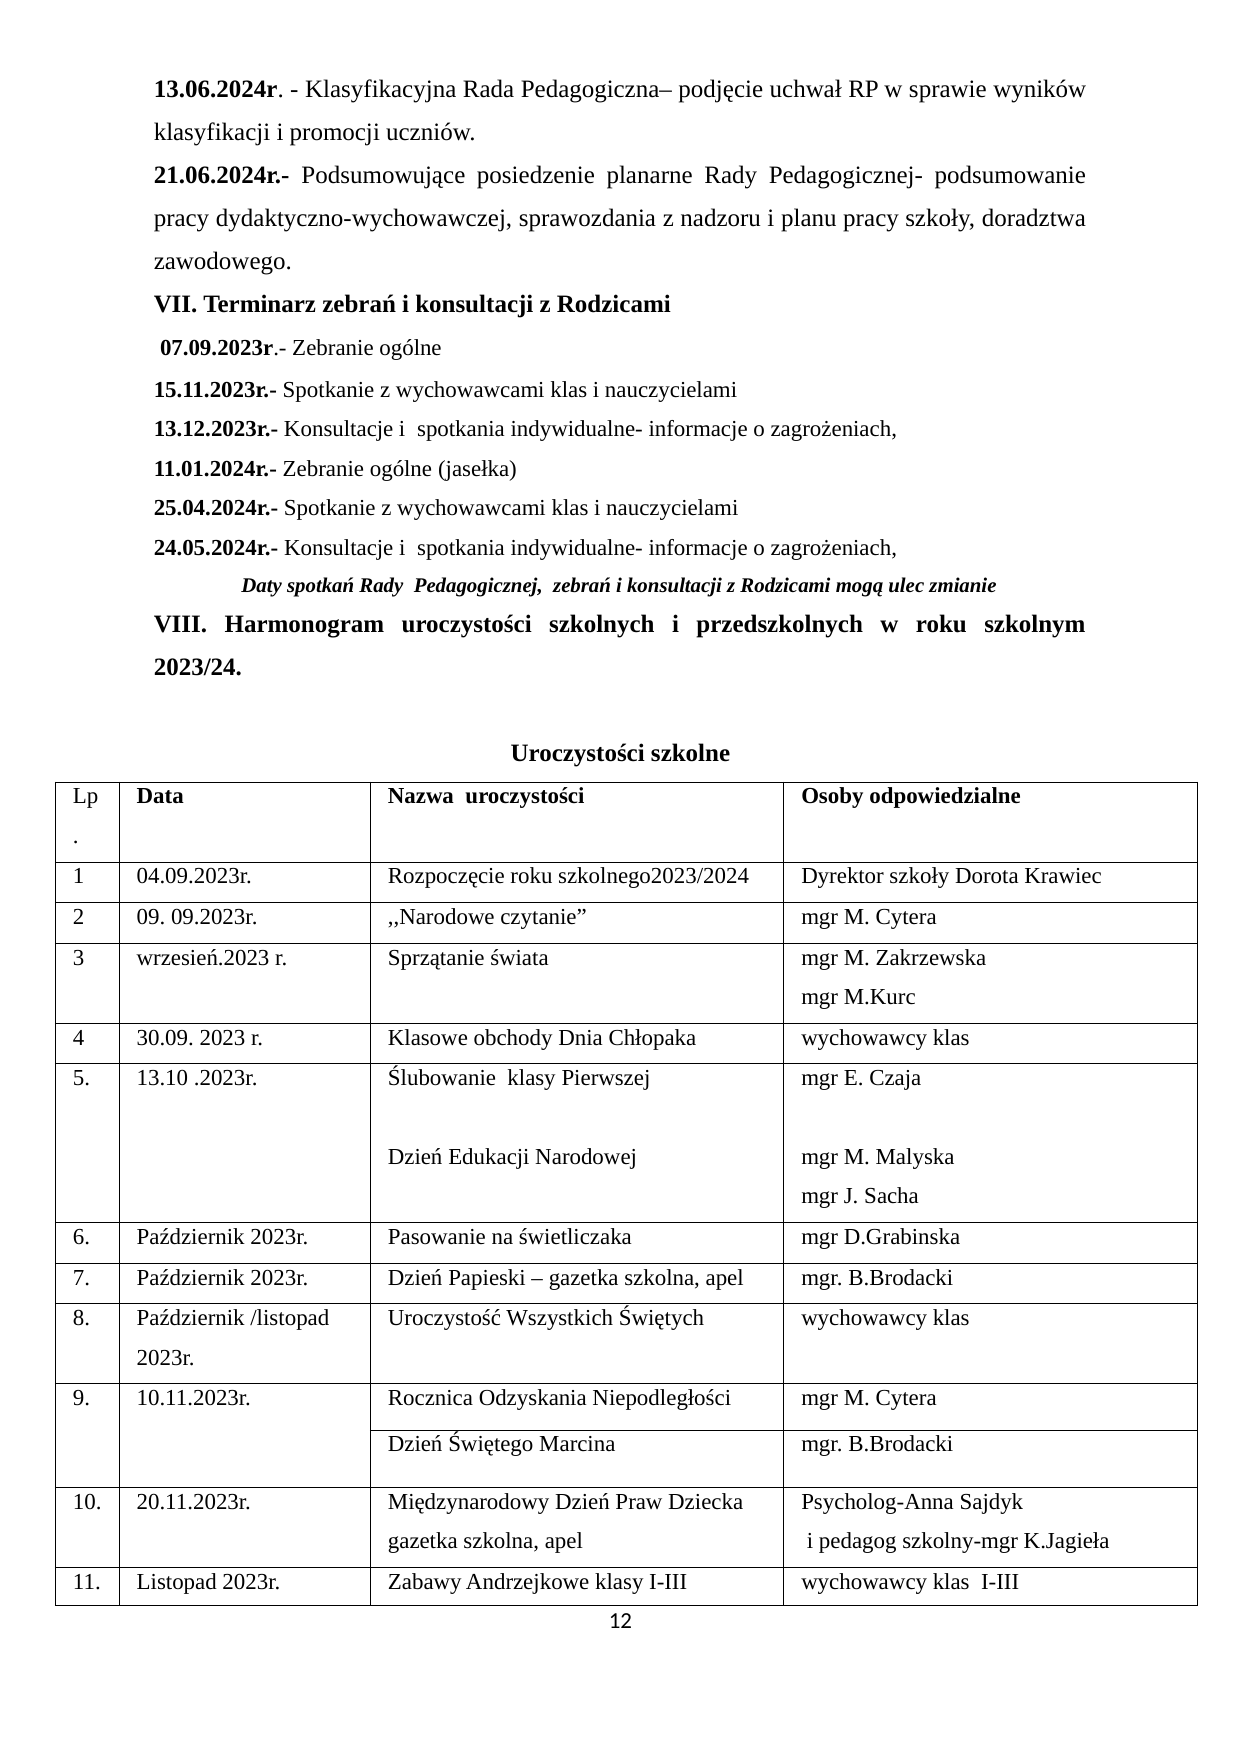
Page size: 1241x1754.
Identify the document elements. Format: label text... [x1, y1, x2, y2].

table_cell Październik 2023r. [120, 1264, 370, 1303]
text 25.04.2024r.- Spotkanie z wychowawcami klas i nauczycielami 24.05.2024r.- Konsultacje i spotkania indywidualne- informacje o zagrożeniach, [153, 494, 1087, 560]
table_cell mgr E. Czaja mgr M. Malyska mgr J. Sacha [784, 1064, 1197, 1222]
table_cell Październik 2023r. [120, 1223, 370, 1263]
table_cell 9. [56, 1384, 119, 1487]
table_cell Uroczystość Wszystkich Świętych [371, 1304, 783, 1383]
table_cell Międzynarodowy Dzień Praw Dziecka gazetka szkolna, apel [371, 1488, 783, 1567]
table_cell 3 [56, 944, 119, 1023]
table_cell mgr M. Zakrzewska mgr M.Kurc [784, 944, 1197, 1023]
text Daty spotkań Rady Pedagogicznej, zebrań i konsultacji z Rodzicami mogą ulec zmianie [153, 573, 1087, 597]
table_cell mgr M. Cytera [784, 903, 1197, 943]
table_cell 30.09. 2023 r. [120, 1024, 370, 1063]
table_cell mgr D.Grabinska [784, 1223, 1197, 1263]
table_cell Listopad 2023r. [120, 1568, 370, 1605]
table_cell Dzień Świętego Marcina [371, 1431, 783, 1487]
table_cell 8. [56, 1304, 119, 1383]
table_cell Rocznica Odzyskania Niepodległości [371, 1384, 783, 1429]
table_cell Dyrektor szkoły Dorota Krawiec [784, 863, 1197, 902]
table_cell wychowawcy klas I-III [784, 1568, 1197, 1605]
list VII. Terminarz zebrań i konsultacji z Rodzicami [153, 289, 1087, 318]
table_cell 13.10 .2023r. [120, 1064, 370, 1222]
table_cell 10. [56, 1488, 119, 1567]
table_cell mgr. B.Brodacki [784, 1431, 1197, 1487]
table_cell 5. [56, 1064, 119, 1222]
table_cell 7. [56, 1264, 119, 1303]
table_cell Październik /listopad 2023r. [120, 1304, 370, 1383]
table_header Nazwa uroczystości [371, 783, 783, 862]
table_cell 09. 09.2023r. [120, 903, 370, 943]
table_cell Dzień Papieski – gazetka szkolna, apel [371, 1264, 783, 1303]
table_cell 10.11.2023r. [120, 1384, 370, 1487]
table_cell wrzesień.2023 r. [120, 944, 370, 1023]
table_cell Pasowanie na świetliczaka [371, 1223, 783, 1263]
table_cell ,,Narodowe czytanie” [371, 903, 783, 943]
text 13.12.2023r.- Konsultacje i spotkania indywidualne- informacje o zagrożeniach, 11.01.2024r.- Zebranie ogólne (jasełka) [153, 415, 1087, 481]
table_cell wychowawcy klas [784, 1024, 1197, 1063]
table_cell 20.11.2023r. [120, 1488, 370, 1567]
table_cell 2 [56, 903, 119, 943]
text 15.11.2023r.- Spotkanie z wychowawcami klas i nauczycielami [153, 376, 1087, 402]
text Uroczystości szkolne [153, 738, 1087, 767]
table_cell Ślubowanie klasy Pierwszej Dzień Edukacji Narodowej [371, 1064, 783, 1222]
table_header Osoby odpowiedzialne [784, 783, 1197, 862]
text VIII. Harmonogram uroczystości szkolnych i przedszkolnych w roku szkolnym 2023/24. [153, 609, 1087, 681]
table_cell 11. [56, 1568, 119, 1605]
table_cell Rozpoczęcie roku szkolnego2023/2024 [371, 863, 783, 902]
table_cell 04.09.2023r. [120, 863, 370, 902]
text 07.09.2023r.- Zebranie ogólne [153, 332, 1087, 361]
table_cell 6. [56, 1223, 119, 1263]
table_cell 1 [56, 863, 119, 902]
text 13.06.2024r. - Klasyfikacyjna Rada Pedagogiczna– podjęcie uchwał RP w sprawie wyników klasyfikacji i promocji uczniów. [153, 74, 1087, 146]
table_cell Klasowe obchody Dnia Chłopaka [371, 1024, 783, 1063]
table_cell wychowawcy klas [784, 1304, 1197, 1383]
table_cell mgr. B.Brodacki [784, 1264, 1197, 1303]
table_cell mgr M. Cytera [784, 1384, 1197, 1429]
table_header Lp. [56, 783, 119, 862]
table_cell 4 [56, 1024, 119, 1063]
table_cell Zabawy Andrzejkowe klasy I-III [371, 1568, 783, 1605]
table_header Data [120, 783, 370, 862]
table_cell Psycholog-Anna Sajdyk i pedagog szkolny-mgr K.Jagieła [784, 1488, 1197, 1567]
text 21.06.2024r.- Podsumowujące posiedzenie planarne Rady Pedagogicznej- podsumowanie pracy dydaktyczno-wychowawczej, sprawozdania z nadzoru i planu pracy szkoły, doradztwa zawodowego. [153, 160, 1087, 275]
table_cell Sprzątanie świata [371, 944, 783, 1023]
